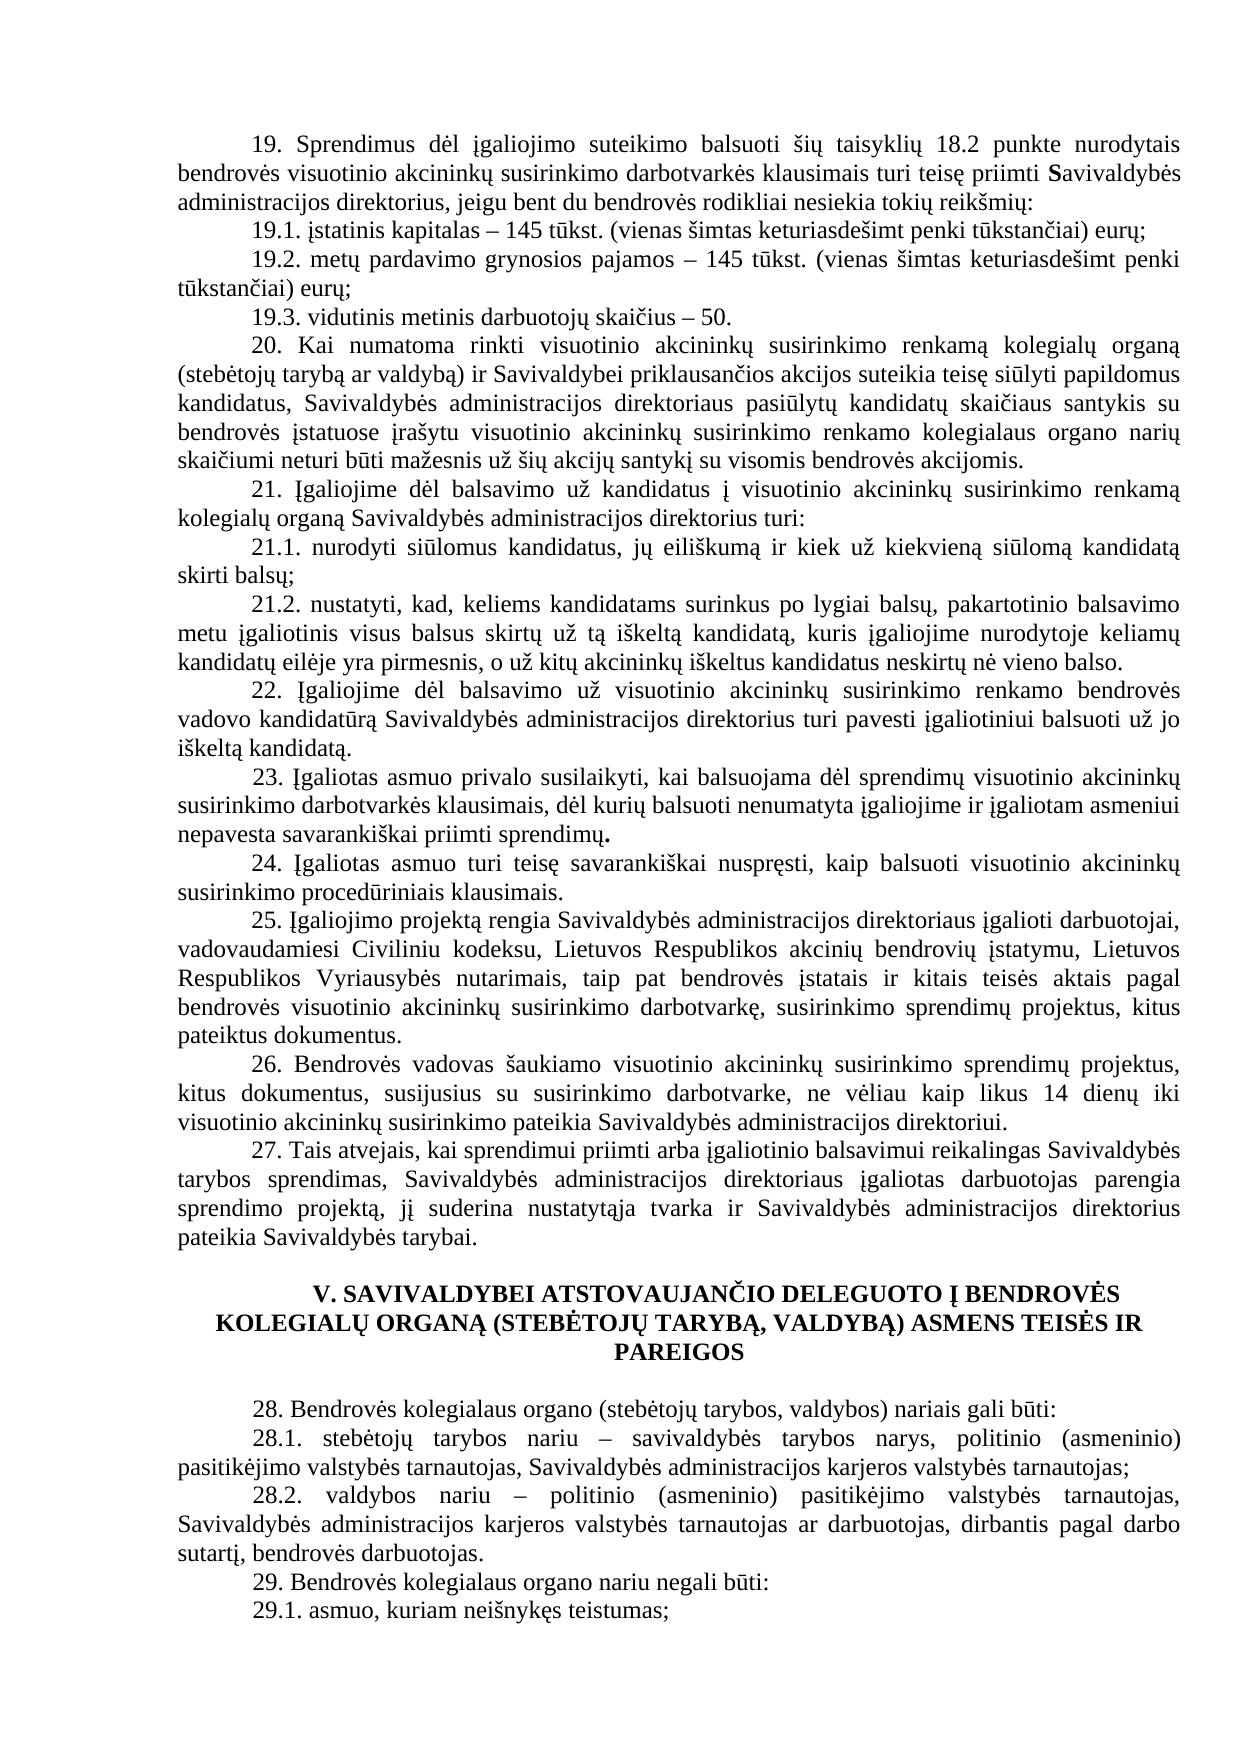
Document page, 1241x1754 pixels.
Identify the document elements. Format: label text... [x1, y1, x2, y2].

text 29. Bendrovės kolegialaus organo nariu negali būti: [177, 1567, 1181, 1595]
text 23. Įgaliotas asmuo privalo susilaikyti, kai balsuojama dėl sprendimų visuotinio akcininkų susirinkimo darbotvarkės klausimais, dėl kurių balsuoti nenumatyta įgaliojime ir įgaliotam asmeniui nepavesta savarankiškai priimti sprendimų. [177, 762, 1181, 848]
text 19.1. įstatinis kapitalas – 145 tūkst. (vienas šimtas keturiasdešimt penki tūkstančiai) eurų; [177, 215, 1181, 244]
text 19.3. vidutinis metinis darbuotojų skaičius – 50. [177, 302, 1181, 330]
text V. Savivaldybei atstovaujančio deleguoto į bendrovės kolegialŲ organĄ (STEBĖTOJŲ TARYBĄ, VALDYBĄ) asmens teisės ir pareigos [177, 1279, 1181, 1365]
text 19.2. metų pardavimo grynosios pajamos – 145 tūkst. (vienas šimtas keturiasdešimt penki tūkstančiai) eurų; [177, 244, 1181, 302]
text 21. Įgaliojime dėl balsavimo už kandidatus į visuotinio akcininkų susirinkimo renkamą kolegialų organą Savivaldybės administracijos direktorius turi: [177, 474, 1181, 532]
text 21.2. nustatyti, kad, keliems kandidatams surinkus po lygiai balsų, pakartotinio balsavimo metu įgaliotinis visus balsus skirtų už tą iškeltą kandidatą, kuris įgaliojime nurodytoje keliamų kandidatų eilėje yra pirmesnis, o už kitų akcininkų iškeltus kandidatus neskirtų nė vieno balso. [177, 589, 1181, 675]
text 29.1. asmuo, kuriam neišnykęs teistumas; [177, 1595, 1181, 1624]
text 24. Įgaliotas asmuo turi teisę savarankiškai nuspręsti, kaip balsuoti visuotinio akcininkų susirinkimo procedūriniais klausimais. [177, 848, 1181, 905]
text 28.2. valdybos nariu – politinio (asmeninio) pasitikėjimo valstybės tarnautojas, Savivaldybės administracijos karjeros valstybės tarnautojas ar darbuotojas, dirbantis pagal darbo sutartį, bendrovės darbuotojas. [177, 1480, 1181, 1567]
text 22. Įgaliojime dėl balsavimo už visuotinio akcininkų susirinkimo renkamo bendrovės vadovo kandidatūrą Savivaldybės administracijos direktorius turi pavesti įgaliotiniui balsuoti už jo iškeltą kandidatą. [177, 675, 1181, 762]
text 25. Įgaliojimo projektą rengia Savivaldybės administracijos direktoriaus įgalioti darbuotojai, vadovaudamiesi Civiliniu kodeksu, Lietuvos Respublikos akcinių bendrovių įstatymu, Lietuvos Respublikos Vyriausybės nutarimais, taip pat bendrovės įstatais ir kitais teisės aktais pagal bendrovės visuotinio akcininkų susirinkimo darbotvarkę, susirinkimo sprendimų projektus, kitus pateiktus dokumentus. [177, 905, 1181, 1049]
text 19. Sprendimus dėl įgaliojimo suteikimo balsuoti šių taisyklių 18.2 punkte nurodytais bendrovės visuotinio akcininkų susirinkimo darbotvarkės klausimais turi teisę priimti Savivaldybės administracijos direktorius, jeigu bent du bendrovės rodikliai nesiekia tokių reikšmių: [177, 129, 1181, 215]
text 28.1. stebėtojų tarybos nariu – savivaldybės tarybos narys, politinio (asmeninio) pasitikėjimo valstybės tarnautojas, Savivaldybės administracijos karjeros valstybės tarnautojas; [177, 1423, 1181, 1480]
text 27. Tais atvejais, kai sprendimui priimti arba įgaliotinio balsavimui reikalingas Savivaldybės tarybos sprendimas, Savivaldybės administracijos direktoriaus įgaliotas darbuotojas parengia sprendimo projektą, jį suderina nustatytąja tvarka ir Savivaldybės administracijos direktorius pateikia Savivaldybės tarybai. [177, 1135, 1181, 1250]
text 26. Bendrovės vadovas šaukiamo visuotinio akcininkų susirinkimo sprendimų projektus, kitus dokumentus, susijusius su susirinkimo darbotvarke, ne vėliau kaip likus 14 dienų iki visuotinio akcininkų susirinkimo pateikia Savivaldybės administracijos direktoriui. [177, 1049, 1181, 1135]
text 28. Bendrovės kolegialaus organo (stebėtojų tarybos, valdybos) nariais gali būti: [177, 1394, 1181, 1423]
text 20. Kai numatoma rinkti visuotinio akcininkų susirinkimo renkamą kolegialų organą (stebėtojų tarybą ar valdybą) ir Savivaldybei priklausančios akcijos suteikia teisę siūlyti papildomus kandidatus, Savivaldybės administracijos direktoriaus pasiūlytų kandidatų skaičiaus santykis su bendrovės įstatuose įrašytu visuotinio akcininkų susirinkimo renkamo kolegialaus organo narių skaičiumi neturi būti mažesnis už šių akcijų santykį su visomis bendrovės akcijomis. [177, 330, 1181, 474]
text 21.1. nurodyti siūlomus kandidatus, jų eiliškumą ir kiek už kiekvieną siūlomą kandidatą skirti balsų; [177, 532, 1181, 589]
